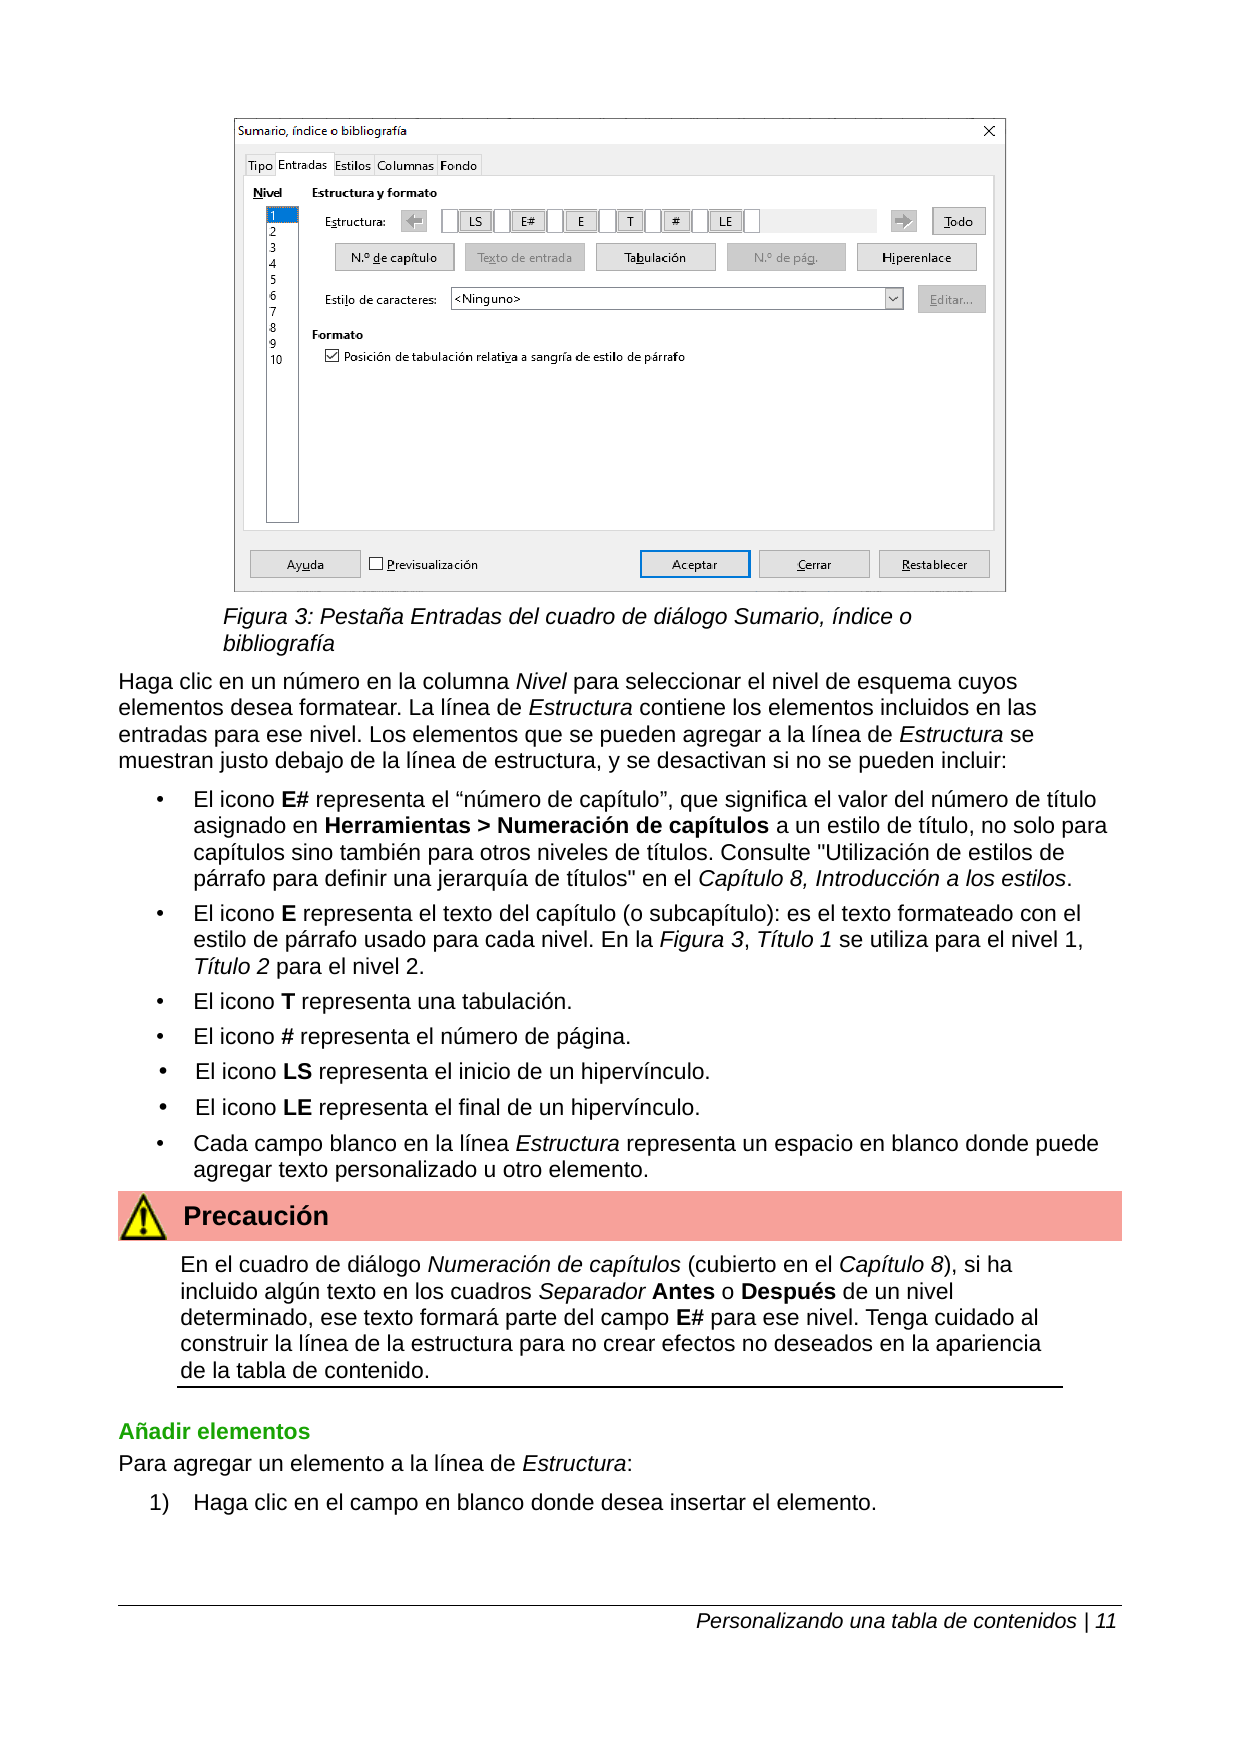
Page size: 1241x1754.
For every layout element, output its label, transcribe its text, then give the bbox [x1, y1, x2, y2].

list El icono # representa el número de página. [156, 1023, 1122, 1049]
list El icono E representa el texto del capítulo (o subcapítulo): es el texto formateado con el estilo de párrafo usado para cada nivel. En la Figura 3, Título 1 se utiliza para el nivel 1, Título 2 para el nivel 2. [156, 900, 1122, 979]
text Figura 3: Pestaña Entradas del cuadro de diálogo Sumario, índice o bibliografía [223, 603, 1017, 656]
list Haga clic en el campo en blanco donde desea insertar el elemento. [169, 1489, 1122, 1515]
list El icono T representa una tabulación. [156, 988, 1122, 1014]
subtitle Precaución [118, 1191, 1122, 1241]
list Cada campo blanco en la línea Estructura representa un espacio en blanco donde puede agregar texto personalizado u otro elemento. [156, 1130, 1122, 1182]
list El icono LE representa el final de un hipervínculo. [156, 1094, 1122, 1121]
list Para agregar un elemento a la línea de Estructura: [118, 1450, 1122, 1476]
list El icono LS representa el inicio de un hipervínculo. [156, 1058, 1122, 1085]
picture [119, 1192, 167, 1240]
subtitle Añadir elementos [118, 1418, 1122, 1444]
list El icono E# representa el “número de capítulo”, que significa el valor del número de título asignado en Herramientas > Numeración de capítulos a un estilo de título, no solo para capítulos sino también para otros niveles de títulos. Consulte "Utilización de estilos de párrafo para definir una jerarquía de títulos" en el Capítulo 8, Introducción a los estilos. [156, 786, 1122, 891]
text En el cuadro de diálogo Numeración de capítulos (cubierto en el Capítulo 8), si ha incluido algún texto en los cuadros Separador Antes o Después de un nivel determinado, ese texto formará parte del campo E# para ese nivel. Tenga cuidado al construir la línea de la estructura para no crear efectos no deseados en la apariencia de la tabla de contenido. [177, 1248, 1063, 1386]
picture [234, 118, 1007, 592]
text Haga clic en un número en la columna Nivel para seleccionar el nivel de esquema cuyos elementos desea formatear. La línea de Estructura contiene los elementos incluidos en las entradas para ese nivel. Los elementos que se pueden agregar a la línea de Estructura se muestran justo debajo de la línea de estructura, y se desactivan si no se pueden incluir: [118, 668, 1122, 773]
